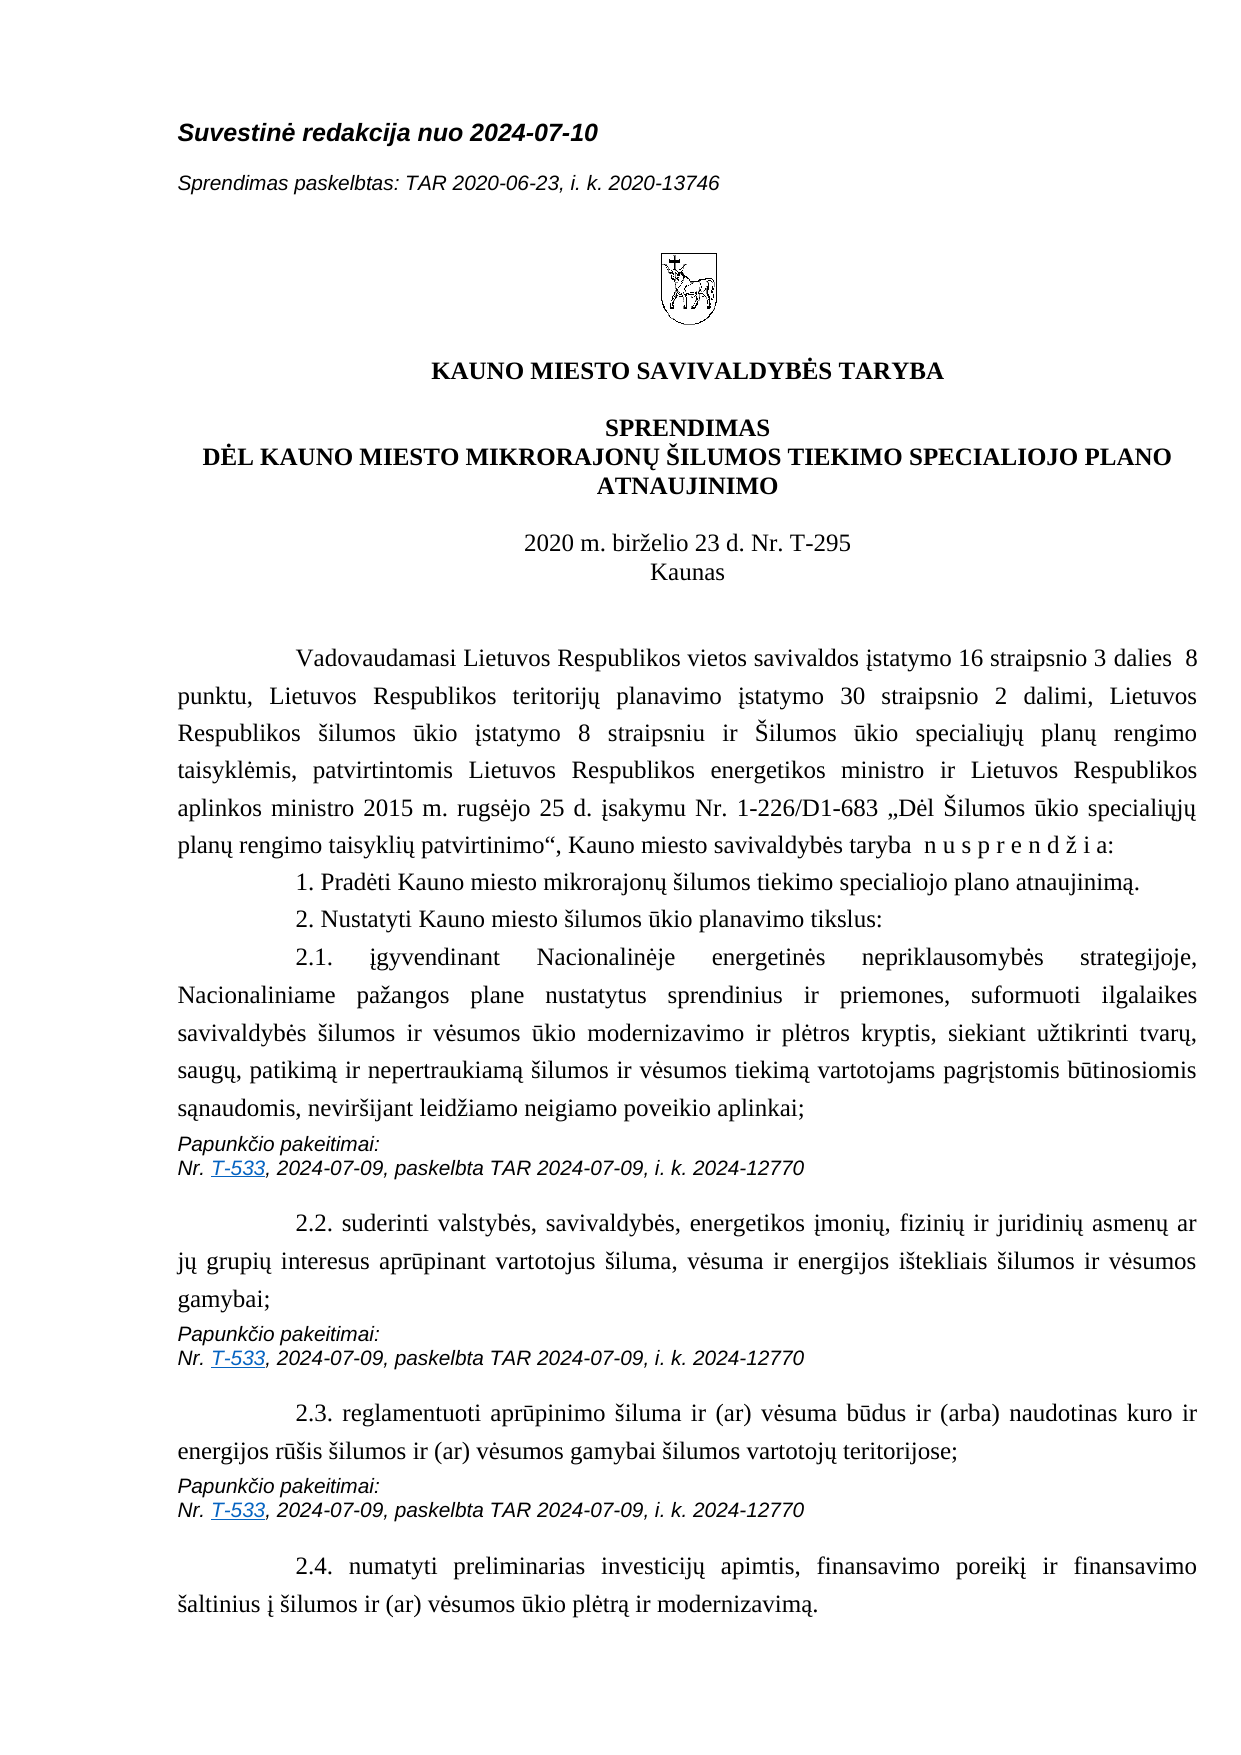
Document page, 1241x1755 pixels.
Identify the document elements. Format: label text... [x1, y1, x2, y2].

text Sprendimas paskelbtas: TAR 2020-06-23, i. k. 2020-13746 [177, 171, 1198, 195]
text Nr. T-533, 2024-07-09, paskelbta TAR 2024-07-09, i. k. 2024-12770 [177, 1498, 1198, 1522]
text Suvestinė redakcija nuo 2024-07-10 [177, 118, 1198, 147]
text 2020 m. birželio 23 d. Nr. T-295 [177, 528, 1198, 557]
text Kaunas [177, 557, 1198, 586]
text 2.1. įgyvendinant Nacionalinėje energetinės nepriklausomybės strategijoje, Nacionaliniame pažangos plane nustatytus sprendinius ir priemones, suformuoti ilgalaikes savivaldybės šilumos ir vėsumos ūkio modernizavimo ir plėtros kryptis, siekiant užtikrinti tvarų, saugų, patikimą ir nepertraukiamą šilumos ir vėsumos tiekimą vartotojams pagrįstomis būtinosiomis sąnaudomis, neviršijant leidžiamo neigiamo poveikio aplinkai; [177, 942, 1198, 1122]
text 2. Nustatyti Kauno miesto šilumos ūkio planavimo tikslus: [177, 904, 1198, 933]
text Papunkčio pakeitimai: [177, 1322, 1198, 1346]
text Papunkčio pakeitimai: [177, 1131, 1198, 1155]
text Nr. T-533, 2024-07-09, paskelbta TAR 2024-07-09, i. k. 2024-12770 [177, 1155, 1198, 1179]
text KAUNO MIESTO SAVIVALDYBĖS TARYBA [177, 356, 1198, 385]
text 2.2. suderinti valstybės, savivaldybės, energetikos įmonių, fizinių ir juridinių asmenų ar jų grupių interesus aprūpinant vartotojus šiluma, vėsuma ir energijos ištekliais šilumos ir vėsumos gamybai; [177, 1208, 1198, 1313]
text Vadovaudamasi Lietuvos Respublikos vietos savivaldos įstatymo 16 straipsnio 3 dalies 8 punktu, Lietuvos Respublikos teritorijų planavimo įstatymo 30 straipsnio 2 dalimi, Lietuvos Respublikos šilumos ūkio įstatymo 8 straipsniu ir Šilumos ūkio specialiųjų planų rengimo taisyklėmis, patvirtintomis Lietuvos Respublikos energetikos ministro ir Lietuvos Respublikos aplinkos ministro 2015 m. rugsėjo 25 d. įsakymu Nr. 1-226/D1-683 „Dėl Šilumos ūkio specialiųjų planų rengimo taisyklių patvirtinimo“, Kauno miesto savivaldybės taryba n u s p r e n d ž i a: [177, 643, 1198, 859]
text SPRENDIMAS [177, 413, 1198, 442]
text 2.4. numatyti preliminarias investicijų apimtis, finansavimo poreikį ir finansavimo šaltinius į šilumos ir (ar) vėsumos ūkio plėtrą ir modernizavimą. [177, 1551, 1198, 1618]
text Nr. T-533, 2024-07-09, paskelbta TAR 2024-07-09, i. k. 2024-12770 [177, 1346, 1198, 1370]
text 2.3. reglamentuoti aprūpinimo šiluma ir (ar) vėsuma būdus ir (arba) naudotinas kuro ir energijos rūšis šilumos ir (ar) vėsumos gamybai šilumos vartotojų teritorijose; [177, 1398, 1198, 1465]
text 1. Pradėti Kauno miesto mikrorajonų šilumos tiekimo specialiojo plano atnaujinimą. [177, 867, 1198, 896]
text Papunkčio pakeitimai: [177, 1474, 1198, 1498]
text DĖL KAUNO MIESTO MIKRORAJONŲ ŠILUMOS TIEKIMO SPECIALIOJO PLANO ATNAUJINIMO [177, 442, 1198, 500]
